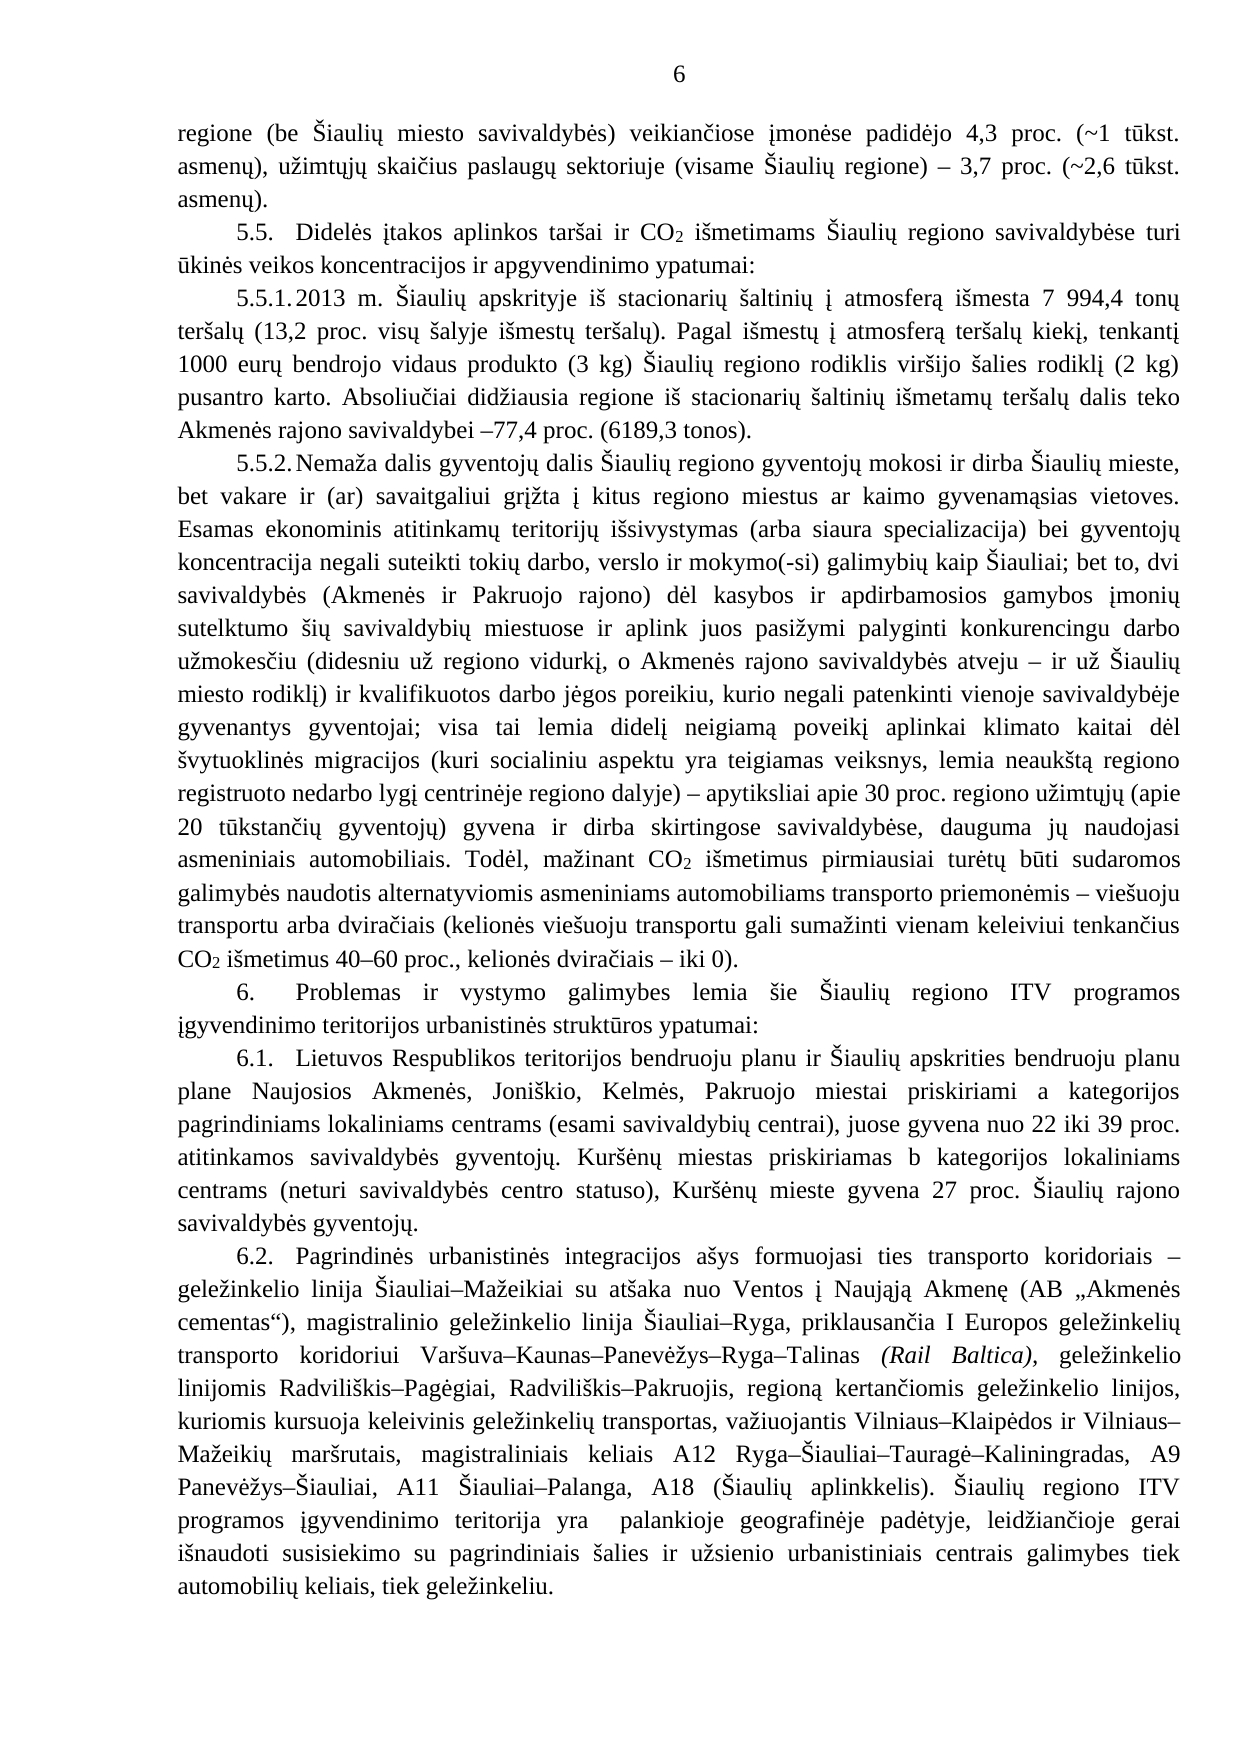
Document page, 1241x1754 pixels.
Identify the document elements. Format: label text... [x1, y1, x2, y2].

text 6.1. Lietuvos Respublikos teritorijos bendruoju planu ir Šiaulių apskrities bendruoju planu plane Naujosios Akmenės, Joniškio, Kelmės, Pakruojo miestai priskiriami a kategorijos pagrindiniams lokaliniams centrams (esami savivaldybių centrai), juose gyvena nuo 22 iki 39 proc. atitinkamos savivaldybės gyventojų. Kuršėnų miestas priskiriamas b kategorijos lokaliniams centrams (neturi savivaldybės centro statuso), Kuršėnų mieste gyvena 27 proc. Šiaulių rajono savivaldybės gyventojų. [177, 1043, 1181, 1237]
text regione (be Šiaulių miesto savivaldybės) veikiančiose įmonėse padidėjo 4,3 proc. (~1 tūkst. asmenų), užimtųjų skaičius paslaugų sektoriuje (visame Šiaulių regione) – 3,7 proc. (~2,6 tūkst. asmenų). [177, 118, 1181, 213]
text 5.5.1. 2013 m. Šiaulių apskrityje iš stacionarių šaltinių į atmosferą išmesta 7 994,4 tonų teršalų (13,2 proc. visų šalyje išmestų teršalų). Pagal išmestų į atmosferą teršalų kiekį, tenkantį 1000 eurų bendrojo vidaus produkto (3 kg) Šiaulių regiono rodiklis viršijo šalies rodiklį (2 kg) pusantro karto. Absoliučiai didžiausia regione iš stacionarių šaltinių išmetamų teršalų dalis teko Akmenės rajono savivaldybei –77,4 proc. (6189,3 tonos). [177, 283, 1181, 444]
text 5.5. Didelės įtakos aplinkos taršai ir CO2 išmetimams Šiaulių regiono savivaldybėse turi ūkinės veikos koncentracijos ir apgyvendinimo ypatumai: [177, 217, 1181, 279]
text 5.5.2. Nemaža dalis gyventojų dalis Šiaulių regiono gyventojų mokosi ir dirba Šiaulių mieste, bet vakare ir (ar) savaitgaliui grįžta į kitus regiono miestus ar kaimo gyvenamąsias vietoves. Esamas ekonominis atitinkamų teritorijų išsivystymas (arba siaura specializacija) bei gyventojų koncentracija negali suteikti tokių darbo, verslo ir mokymo(-si) galimybių kaip Šiauliai; bet to, dvi savivaldybės (Akmenės ir Pakruojo rajono) dėl kasybos ir apdirbamosios gamybos įmonių sutelktumo šių savivaldybių miestuose ir aplink juos pasižymi palyginti konkurencingu darbo užmokesčiu (didesniu už regiono vidurkį, o Akmenės rajono savivaldybės atveju – ir už Šiaulių miesto rodiklį) ir kvalifikuotos darbo jėgos poreikiu, kurio negali patenkinti vienoje savivaldybėje gyvenantys gyventojai; visa tai lemia didelį neigiamą poveikį aplinkai klimato kaitai dėl švytuoklinės migracijos (kuri socialiniu aspektu yra teigiamas veiksnys, lemia neaukštą regiono registruoto nedarbo lygį centrinėje regiono dalyje) – apytiksliai apie 30 proc. regiono užimtųjų (apie 20 tūkstančių gyventojų) gyvena ir dirba skirtingose savivaldybėse, dauguma jų naudojasi asmeniniais automobiliais. Todėl, mažinant CO2 išmetimus pirmiausiai turėtų būti sudaromos galimybės naudotis alternatyviomis asmeniniams automobiliams transporto priemonėmis – viešuoju transportu arba dviračiais (kelionės viešuoju transportu gali sumažinti vienam keleiviui tenkančius CO2 išmetimus 40–60 proc., kelionės dviračiais – iki 0). [177, 448, 1181, 972]
text 6. Problemas ir vystymo galimybes lemia šie Šiaulių regiono ITV programos įgyvendinimo teritorijos urbanistinės struktūros ypatumai: [177, 977, 1181, 1038]
text 6.2. Pagrindinės urbanistinės integracijos ašys formuojasi ties transporto koridoriais – geležinkelio linija Šiauliai–Mažeikiai su atšaka nuo Ventos į Naująją Akmenę (AB „Akmenės cementas“), magistralinio geležinkelio linija Šiauliai–Ryga, priklausančia I Europos geležinkelių transporto koridoriui Varšuva–Kaunas–Panevėžys–Ryga–Talinas (Rail Baltica), geležinkelio linijomis Radviliškis–Pagėgiai, Radviliškis–Pakruojis, regioną kertančiomis geležinkelio linijos, kuriomis kursuoja keleivinis geležinkelių transportas, važiuojantis Vilniaus–Klaipėdos ir Vilniaus–Mažeikių maršrutais, magistraliniais keliais A12 Ryga–Šiauliai–Tauragė–Kaliningradas, A9 Panevėžys–Šiauliai, A11 Šiauliai–Palanga, A18 (Šiaulių aplinkkelis). Šiaulių regiono ITV programos įgyvendinimo teritorija yra palankioje geografinėje padėtyje, leidžiančioje gerai išnaudoti susisiekimo su pagrindiniais šalies ir užsienio urbanistiniais centrais galimybes tiek automobilių keliais, tiek geležinkeliu. [177, 1241, 1181, 1600]
